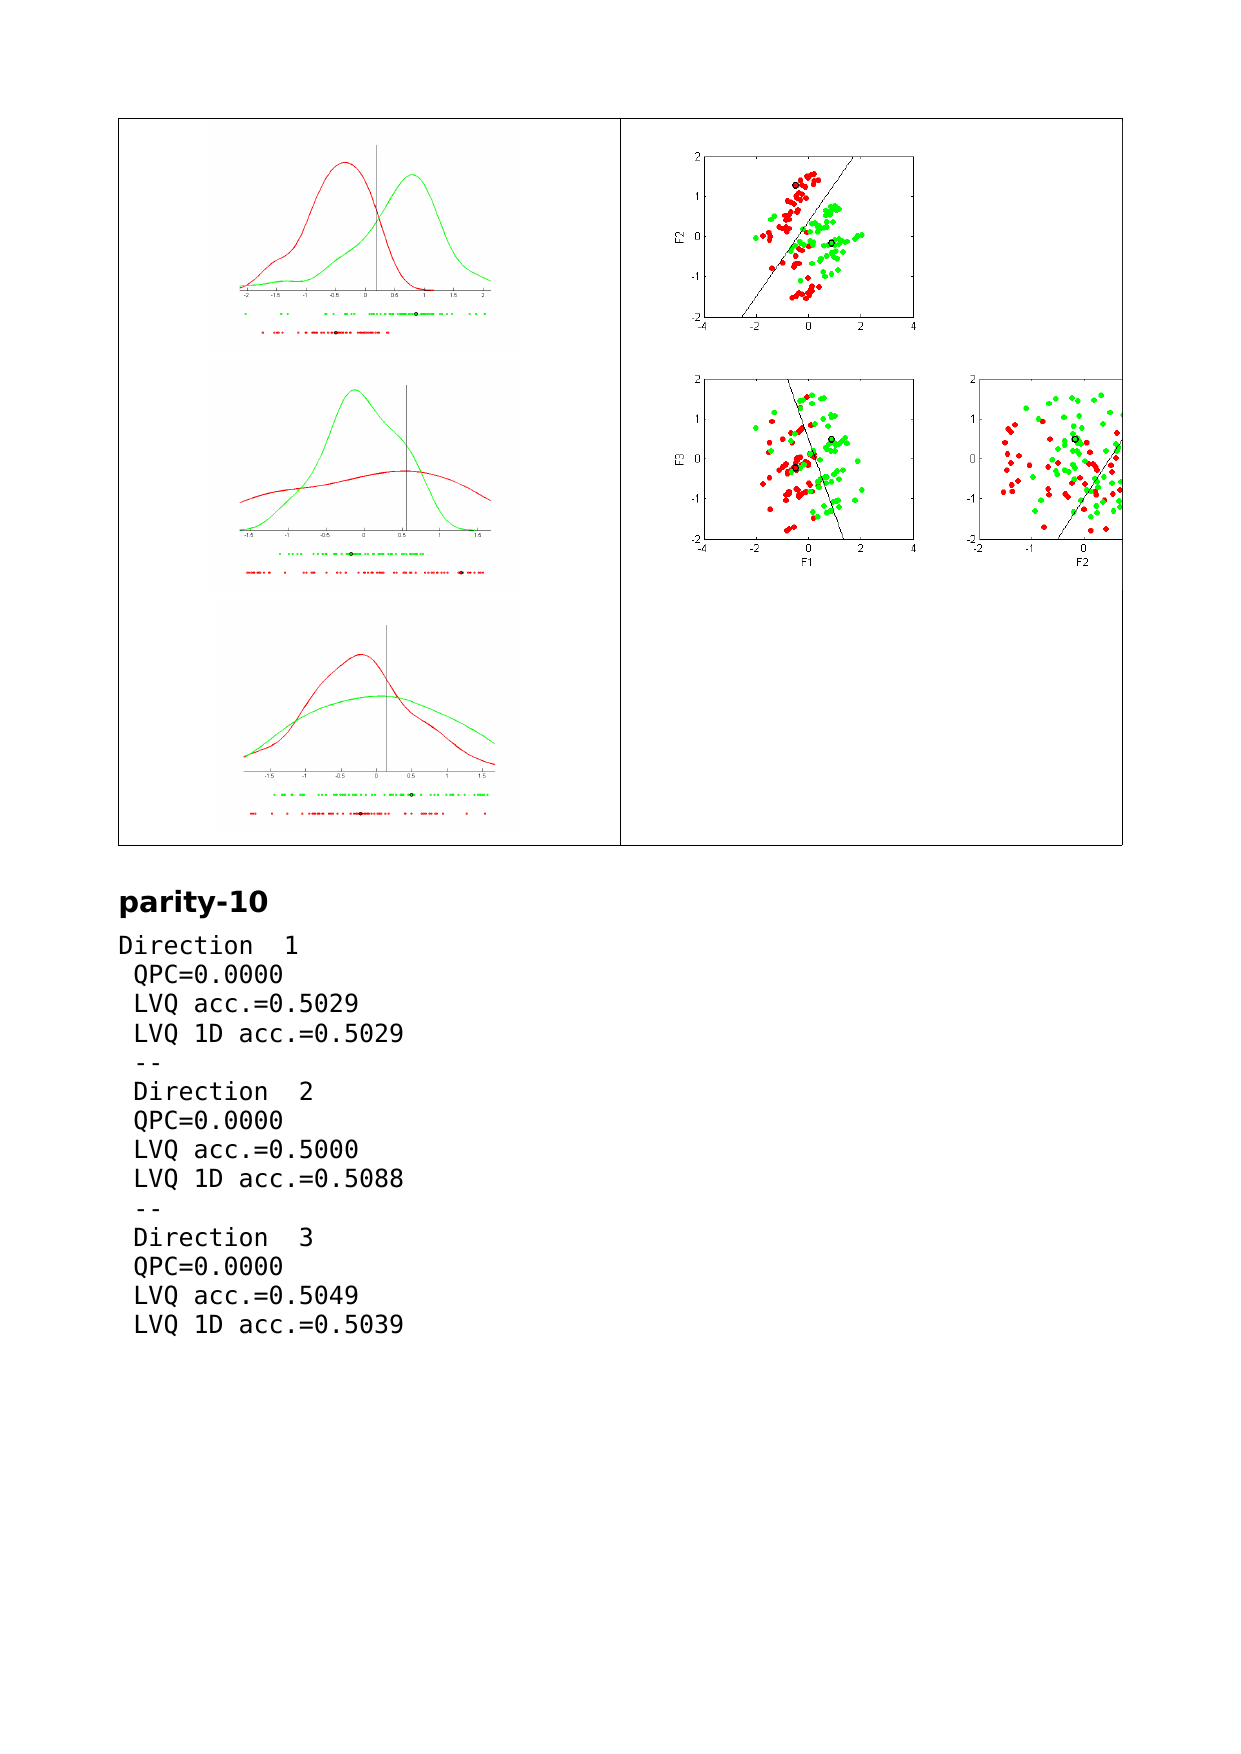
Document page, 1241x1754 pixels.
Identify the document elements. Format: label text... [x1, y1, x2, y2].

picture [212, 601, 526, 837]
picture [208, 361, 522, 596]
picture [622, 121, 1123, 590]
subtitle parity-10 [118, 885, 1122, 919]
text Direction 1 QPC=0.0000 LVQ acc.=0.5029 LVQ 1D acc.=0.5029 -- Direction 2 QPC=0.0000 LVQ acc.=0.5000 LVQ 1D acc.=0.5088 -- Direction 3 QPC=0.0000 LVQ acc.=0.5049 LVQ 1D acc.=0.5039 [118, 931, 1122, 1340]
table_header [621, 119, 1122, 845]
table_header [119, 119, 620, 845]
picture [208, 121, 522, 356]
